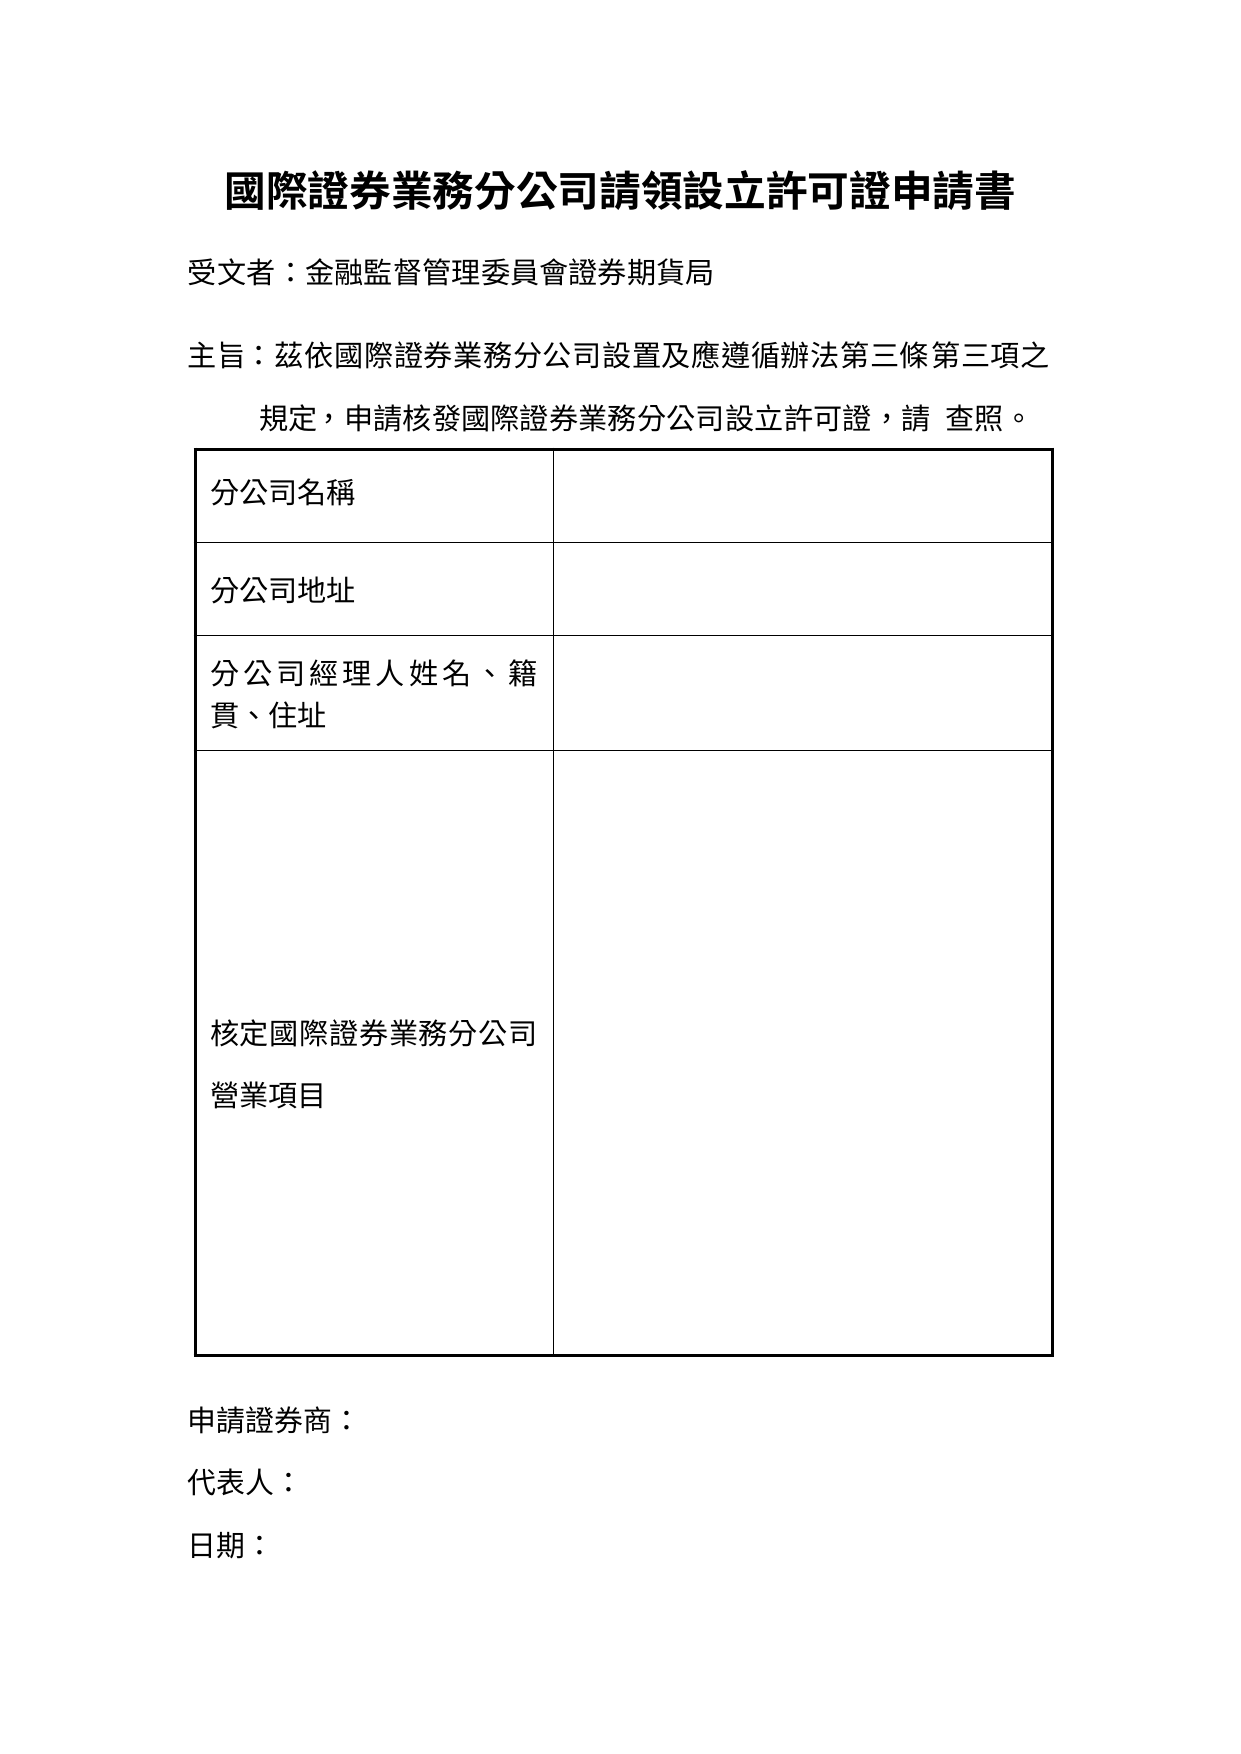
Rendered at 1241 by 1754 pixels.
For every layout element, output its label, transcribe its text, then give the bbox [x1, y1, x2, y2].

text 申請證券商： [187, 1376, 1053, 1438]
table_cell 分公司地址 [197, 543, 553, 635]
table_cell 分公司經理人姓名、籍貫、住址 [197, 636, 553, 750]
table_header 分公司名稱 [197, 451, 553, 541]
table_header [554, 451, 1051, 541]
text 國際證券業務分公司請領設立許可證申請書 [187, 158, 1053, 218]
table_cell [554, 543, 1051, 635]
text 日期： [187, 1501, 1053, 1563]
table_cell [554, 751, 1051, 1354]
text 受文者：金融監督管理委員會證券期貨局 [188, 229, 1055, 291]
text 代表人： [187, 1438, 1053, 1501]
text 主旨：茲依國際證券業務分公司設置及應遵循辦法第三條第三項之規定，申請核發國際證券業務分公司設立許可證，請 查照。 [187, 312, 1050, 437]
table_cell [554, 636, 1051, 750]
table_cell 核定國際證券業務分公司營業項目 [197, 751, 553, 1354]
